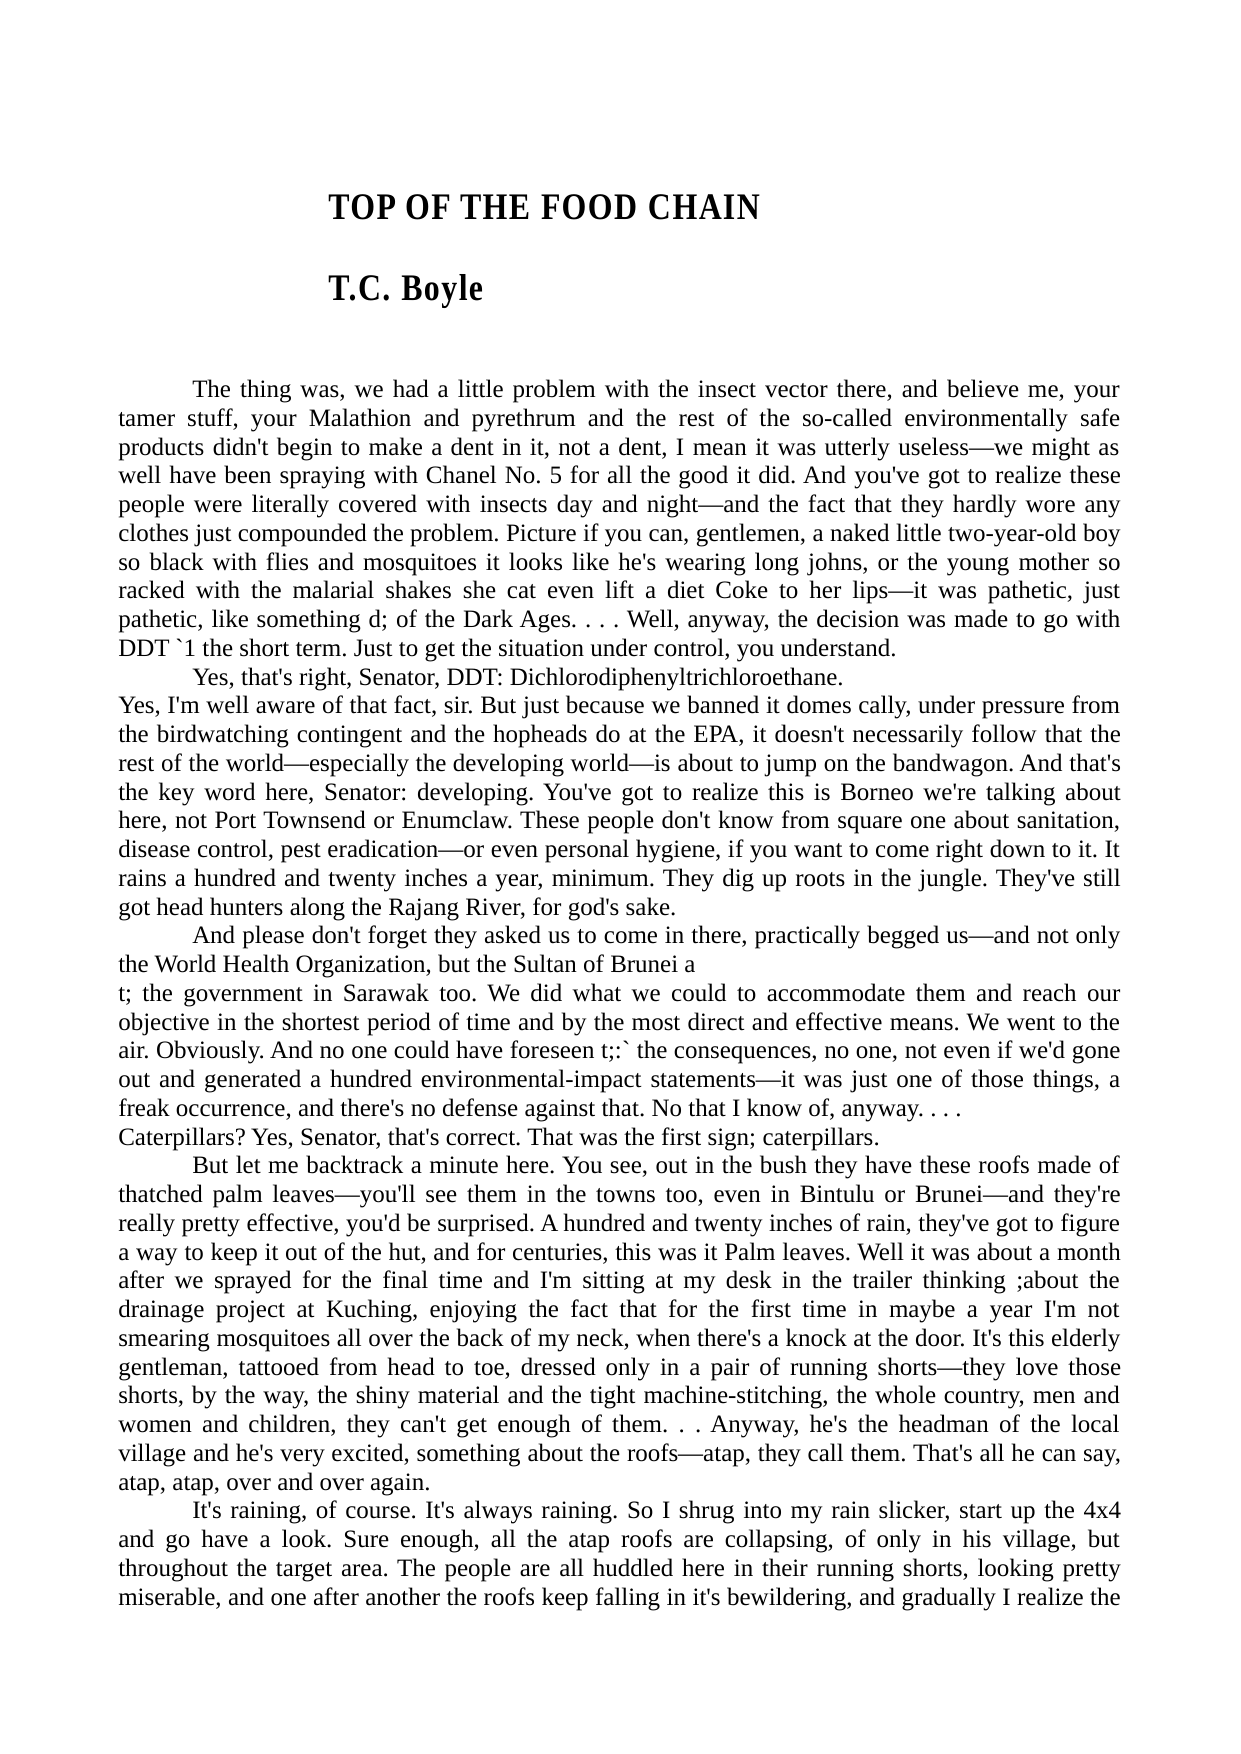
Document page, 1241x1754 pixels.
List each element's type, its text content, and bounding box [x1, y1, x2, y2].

text Caterpillars? Yes, Senator, that's correct. That was the first sign; caterpillars. [118, 1122, 1122, 1151]
text But let me backtrack a minute here. You see, out in the bush they have these roofs made of thatched palm leaves—you'll see them in the towns too, even in Bintulu or Brunei—and they're really pretty effective, you'd be surprised. A hundred and twenty inches of rain, they've got to figure a way to keep it out of the hut, and for centuries, this was it Palm leaves. Well it was about a month after we sprayed for the final time and I'm sitting at my desk in the trailer thinking ;about the drainage project at Kuching, enjoying the fact that for the first time in maybe a year I'm not smearing mosquitoes all over the back of my neck, when there's a knock at the door. It's this elderly gentleman, tattooed from head to toe, dressed only in a pair of running shorts—they love those shorts, by the way, the shiny material and the tight machine-stitching, the whole country, men and women and children, they can't get enough of them. . . Anyway, he's the headman of the local village and he's very excited, something about the roofs—atap, they call them. That's all he can say, atap, atap, over and over again. [118, 1151, 1122, 1496]
text t; the government in Sarawak too. We did what we could to accommodate them and reach our objective in the shortest period of time and by the most direct and effective means. We went to the air. Obviously. And no one could have foreseen t;:` the consequences, no one, not even if we'd gone out and generated a hundred environmental-impact statements—it was just one of those things, a freak occurrence, and there's no defense against that. No that I know of, anyway. . . . [118, 978, 1122, 1122]
text And please don't forget they asked us to come in there, practically begged us—and not only the World Health Organization, but the Sultan of Brunei a [118, 921, 1122, 978]
text Yes, I'm well aware of that fact, sir. But just because we banned it domes cally, under pressure from the birdwatching contingent and the hopheads do at the EPA, it doesn't necessarily follow that the rest of the world—especially the developing world—is about to jump on the bandwagon. And that's the key word here, Senator: developing. You've got to realize this is Borneo we're talking about here, not Port Townsend or Enumclaw. These people don't know from square one about sanitation, disease control, pest eradication—or even personal hygiene, if you want to come right down to it. It rains a hundred and twenty inches a year, minimum. They dig up roots in the jungle. They've still got head hunters along the Rajang River, for god's sake. [118, 691, 1122, 921]
text It's raining, of course. It's always raining. So I shrug into my rain slicker, start up the 4x4 and go have a look. Sure enough, all the atap roofs are collapsing, of only in his village, but throughout the target area. The people are all huddled here in their running shorts, looking pretty miserable, and one after another the roofs keep falling in it's bewildering, and gradually I realize the [118, 1496, 1122, 1611]
text TOP OF THE FOOD CHAIN [328, 184, 1122, 227]
text T.C. Boyle [328, 265, 1122, 308]
text Yes, that's right, Senator, DDT: Dichlorodiphenyltrichloroethane. [118, 662, 1122, 691]
text The thing was, we had a little problem with the insect vector there, and believe me, your tamer stuff, your Malathion and pyrethrum and the rest of the so-called environmentally safe products didn't begin to make a dent in it, not a dent, I mean it was utterly useless—we might as well have been spraying with Chanel No. 5 for all the good it did. And you've got to realize these people were literally covered with insects day and night—and the fact that they hardly wore any clothes just compounded the problem. Picture if you can, gentlemen, a naked little two-year-old boy so black with flies and mosquitoes it looks like he's wearing long johns, or the young mother so racked with the malarial shakes she cat even lift a diet Coke to her lips—it was pathetic, just pathetic, like something d; of the Dark Ages. . . . Well, anyway, the decision was made to go with DDT `1 the short term. Just to get the situation under control, you understand. [118, 374, 1122, 662]
